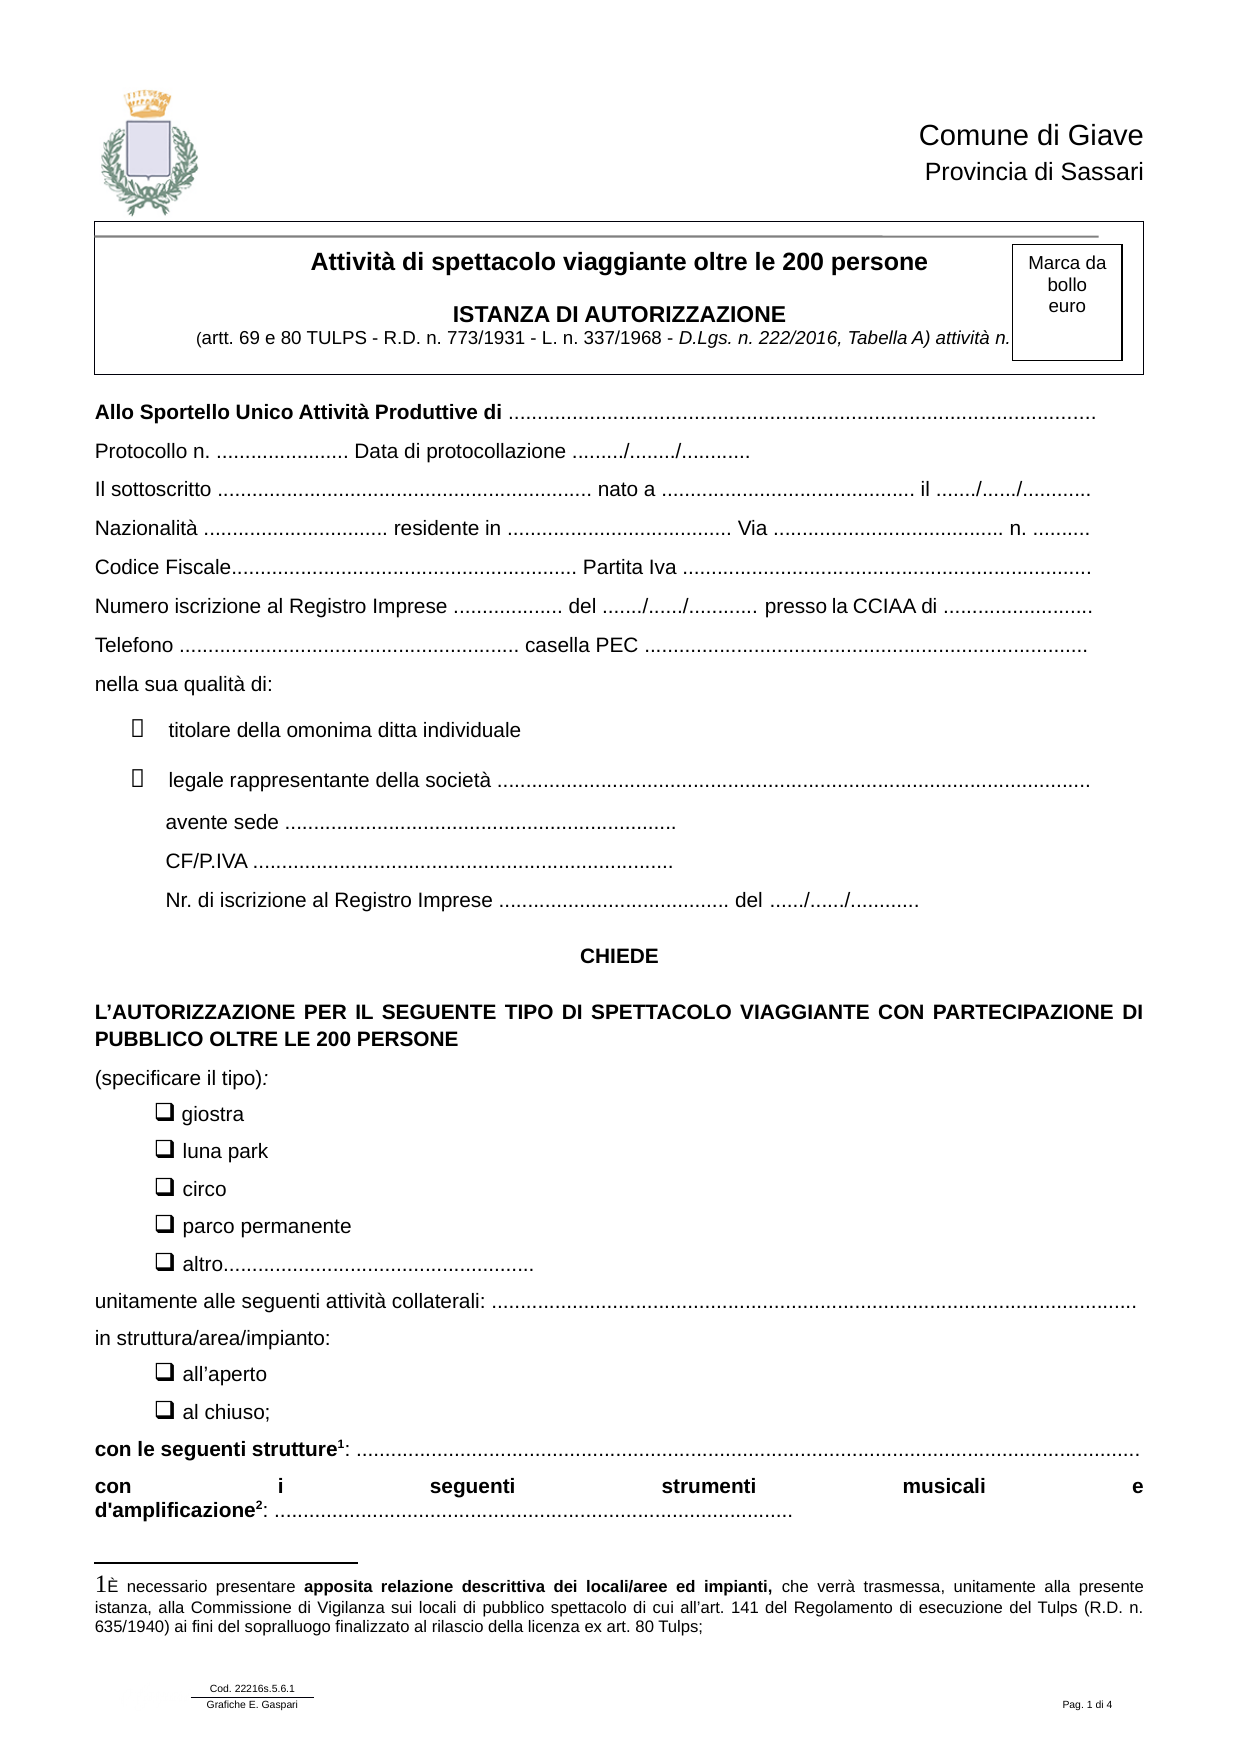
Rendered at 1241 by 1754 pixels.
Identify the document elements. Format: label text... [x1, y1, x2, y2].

text unitamente alle seguenti attività collaterali: ................................................................................................................ [94, 1289, 1144, 1313]
text avente sede .................................................................... [165, 810, 1144, 834]
text  luna park [153, 1139, 1144, 1164]
picture [98, 87, 200, 219]
text nella sua qualità di: [94, 672, 1144, 696]
text in struttura/area/impianto: [94, 1326, 1144, 1350]
text  giostra [153, 1102, 1144, 1127]
text con le seguenti strutture: ........................................................................................................................................ [94, 1437, 1144, 1461]
text (specificare il tipo): [94, 1065, 1144, 1089]
text Provincia di Sassari [200, 157, 1144, 185]
text Nr. di iscrizione al Registro Imprese ........................................ del ....../....../............ [165, 888, 1144, 912]
text  al chiuso; [153, 1400, 1144, 1425]
text Numero iscrizione al Registro Imprese ................... del ......./....../............ presso la CCIAA di .......................... [94, 594, 1144, 618]
text  altro...................................................... [153, 1252, 1144, 1277]
text CF/P.IVA ......................................................................... [165, 849, 1144, 873]
table_header Attività di spettacolo viaggiante oltre le 200 persone ISTANZA DI AUTORIZZAZIONE (artt. 69 e 80 TULPS - R.D. n. 773/1931 - L. n. 337/1968 - D.Lgs. n. 222/2016, Tabella A) attività n. 82) [95, 222, 1143, 373]
text  legale rappresentante della società ....................................................................................................... [130, 760, 1144, 794]
text  parco permanente [153, 1214, 1144, 1239]
text L’AUTORIZZAZIONE PER IL SEGUENTE TIPO DI SPETTACOLO VIAGGIANTE CON PARTECIPAZIONE DI PUBBLICO OLTRE LE 200 PERSONE [94, 1000, 1144, 1051]
text Codice Fiscale............................................................ Partita Iva ....................................................................... [94, 555, 1144, 579]
text Protocollo n. ....................... Data di protocollazione ........./......../............ [94, 438, 1144, 462]
text  titolare della omonima ditta individuale [130, 710, 1144, 744]
text Allo Sportello Unico Attività Produttive di [94, 399, 1144, 423]
text È necessario presentare apposita relazione descrittiva dei locali/aree ed impianti, che verrà trasmessa, unitamente alla presente istanza, alla Commissione di Vigilanza sui locali di pubblico spettacolo di cui all’art. 141 del Regolamento di esecuzione del Tulps (R.D. n. 635/1940) ai fini del sopralluogo finalizzato al rilascio della licenza ex art. 80 Tulps; [94, 1569, 1144, 1636]
text  all’aperto [153, 1362, 1144, 1387]
text Nazionalità ................................ residente in ....................................... Via ........................................ n. .......... [94, 516, 1144, 540]
text Il sottoscritto ................................................................. nato a ............................................ il ......./....../............ [94, 477, 1144, 501]
text Comune di Giave [200, 118, 1144, 152]
text Telefono ........................................................... casella PEC ............................................................................. [94, 633, 1144, 657]
text CHIEDE [94, 944, 1144, 968]
text con i seguenti strumenti musicali e d'amplificazione: .......................................................................................... [94, 1474, 1144, 1522]
text  circo [153, 1177, 1144, 1202]
